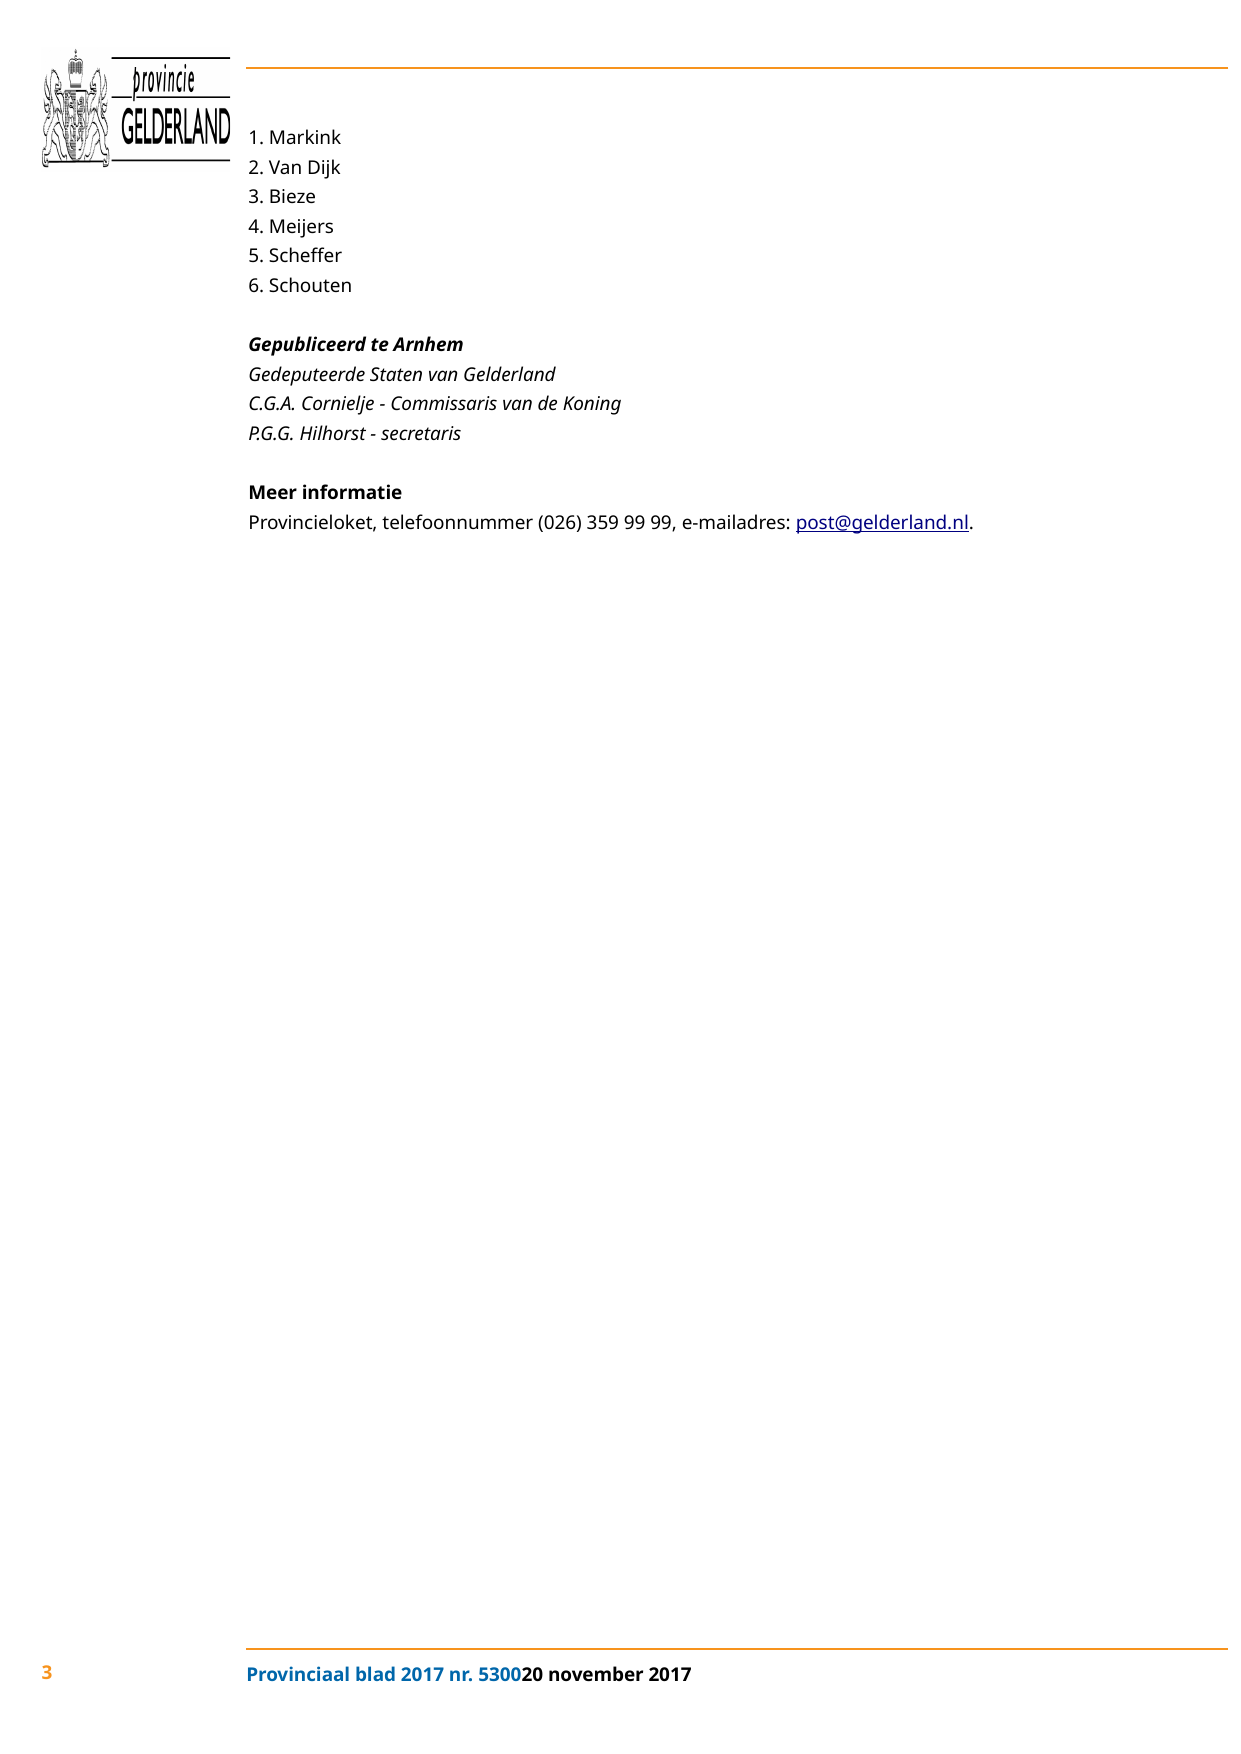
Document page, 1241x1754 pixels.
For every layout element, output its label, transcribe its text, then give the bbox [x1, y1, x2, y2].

picture [41, 47, 231, 172]
text C.G.A. Cornielje - Commissaris van de Koning [248, 391, 1152, 416]
text 2. Van Dijk [248, 154, 1152, 180]
text 5. Scheffer [248, 243, 1152, 268]
text Meer informatie [248, 479, 1152, 505]
text Gedeputeerde Staten van Gelderland [248, 361, 1152, 387]
text 4. Meijers [248, 213, 1152, 239]
text 1. Markink [248, 124, 1152, 150]
text 6. Schouten [248, 272, 1152, 298]
text 3. Bieze [248, 183, 1152, 209]
text Provincieloket, telefoonnummer (026) 359 99 99, e-mailadres: post@gelderland.nl. [248, 509, 1152, 535]
text Gepubliceerd te Arnhem [248, 331, 1152, 357]
text P.G.G. Hilhorst - secretaris [248, 420, 1152, 446]
